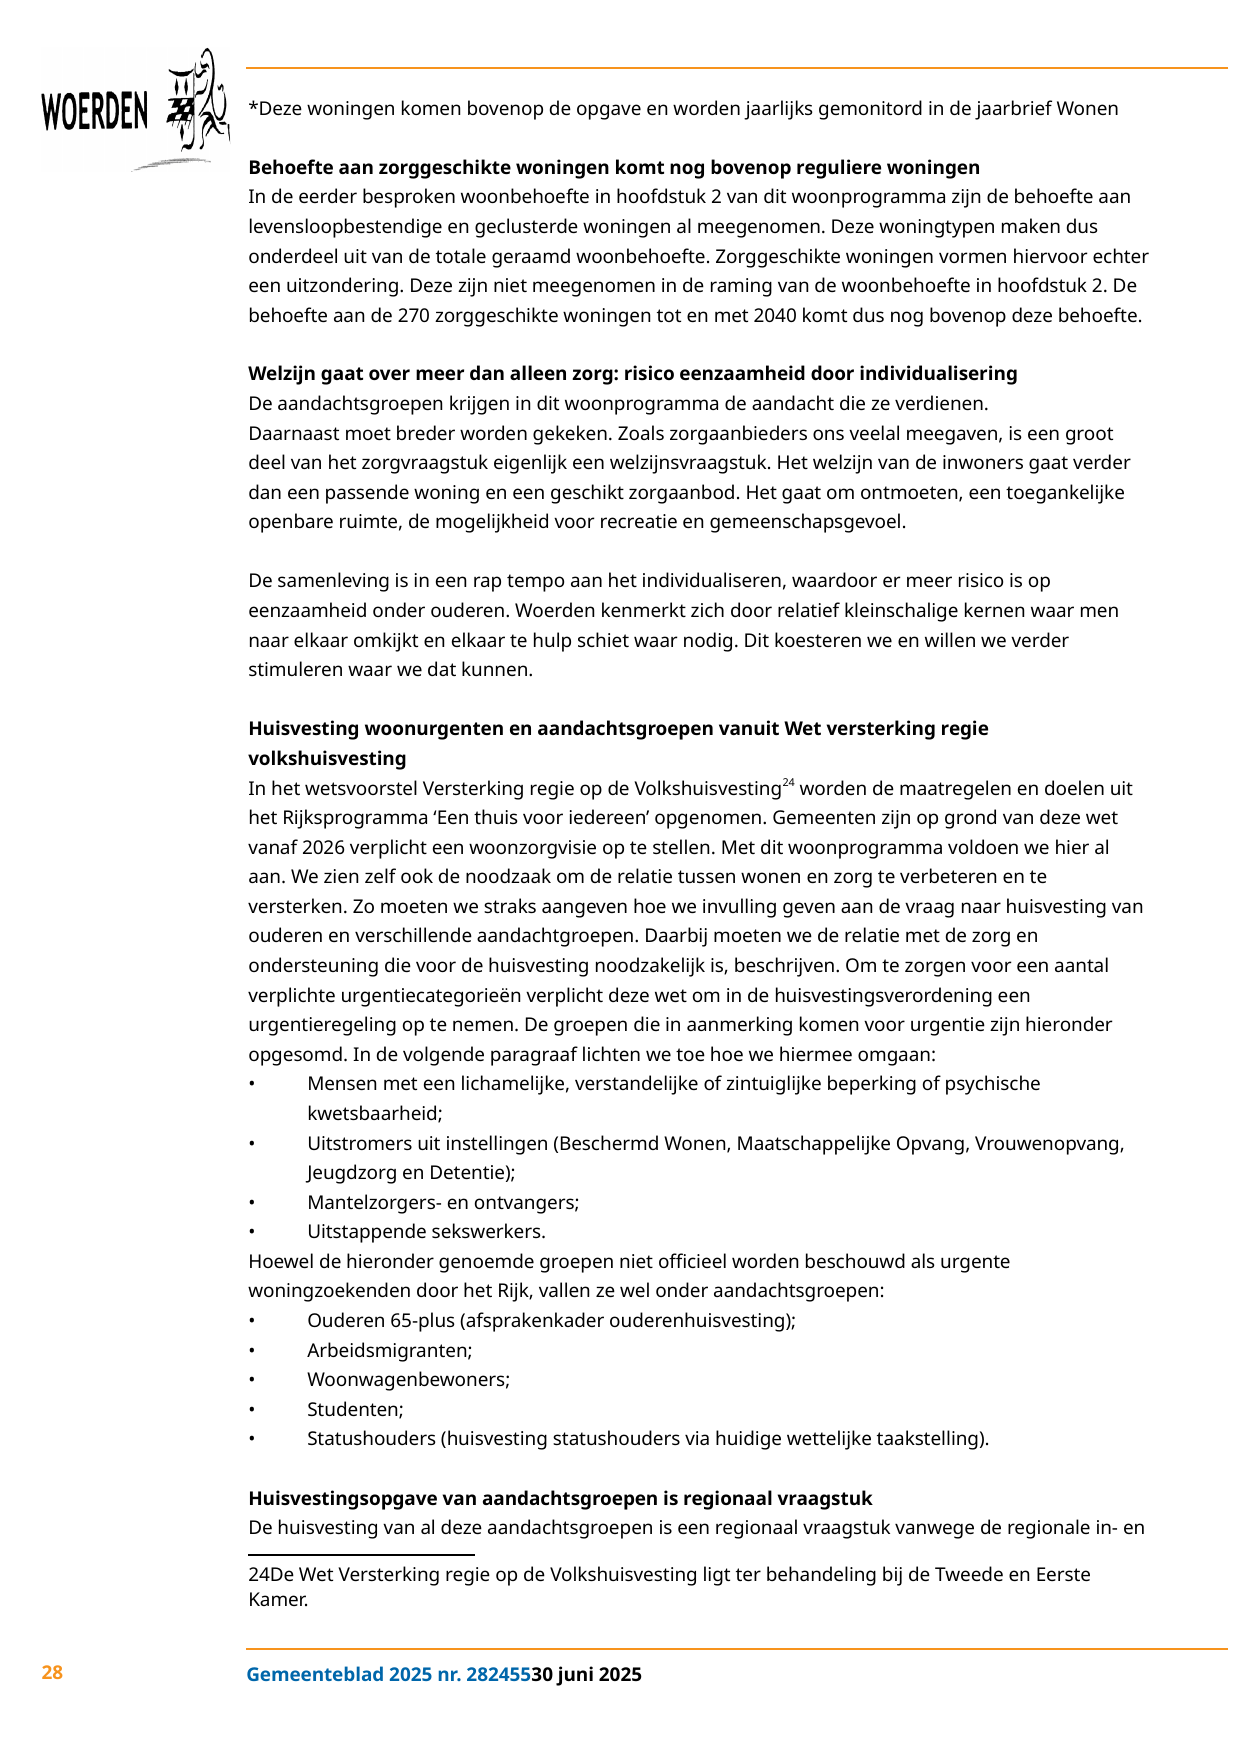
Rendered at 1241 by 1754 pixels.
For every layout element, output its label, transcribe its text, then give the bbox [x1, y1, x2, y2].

list Woonwagenbewoners; [248, 1366, 1152, 1392]
table_header Huisvestingsopgave van aandachtsgroepen is regionaal vraagstuk De huisvesting van al deze aandachtsgroepen is een regionaal vraagstuk vanwege de regionale in- en [248, 1485, 1152, 1540]
text *Deze woningen komen bovenop de opgave en worden jaarlijks gemonitord in de jaarbrief Wonen [248, 95, 1152, 121]
text De Wet Versterking regie op de Volkshuisvesting ligt ter behandeling bij de Tweede en Eerste Kamer. [248, 1561, 1152, 1612]
text Welzijn gaat over meer dan alleen zorg: risico eenzaamheid door individualisering [248, 361, 1152, 386]
list Ouderen 65-plus (afsprakenkader ouderenhuisvesting); [248, 1307, 1152, 1333]
table_header Behoefte aan zorggeschikte woningen komt nog bovenop reguliere woningen In de eerder besproken woonbehoefte in hoofdstuk 2 van dit woonprogramma zijn de behoefte aan levensloopbestendige en geclusterde woningen al meegenomen. Deze woningtypen maken dus onderdeel uit van de totale geraamd woonbehoefte. Zorggeschikte woningen vormen hiervoor echter een uitzondering. Deze zijn niet meegenomen in de raming van de woonbehoefte in hoofdstuk 2. De behoefte aan de 270 zorggeschikte woningen tot en met 2040 komt dus nog bovenop deze behoefte. [248, 154, 1152, 328]
list Arbeidsmigranten; [248, 1337, 1152, 1362]
list Mensen met een lichamelijke, verstandelijke of zintuiglijke beperking of psychische kwetsbaarheid; [248, 1071, 1152, 1126]
text In het wetsvoorstel Versterking regie op de Volkshuisvesting worden de maatregelen en doelen uit het Rijksprogramma ‘Een thuis voor iedereen’ opgenomen. Gemeenten zijn op grond van deze wet vanaf 2026 verplicht een woonzorgvisie op te stellen. Met dit woonprogramma voldoen we hier al aan. We zien zelf ook de noodzaak om de relatie tussen wonen en zorg te verbeteren en te versterken. Zo moeten we straks aangeven hoe we invulling geven aan de vraag naar huisvesting van ouderen en verschillende aandachtgroepen. Daarbij moeten we de relatie met de zorg en ondersteuning die voor de huisvesting noodzakelijk is, beschrijven. Om te zorgen voor een aantal verplichte urgentiecategorieën verplicht deze wet om in de huisvestingsverordening een urgentieregeling op te nemen. De groepen die in aanmerking komen voor urgentie zijn hieronder opgesomd. In de volgende paragraaf lichten we toe hoe we hiermee omgaan: [248, 775, 1152, 1067]
text De samenleving is in een rap tempo aan het individualiseren, waardoor er meer risico is op eenzaamheid onder ouderen. Woerden kenmerkt zich door relatief kleinschalige kernen waar men naar elkaar omkijkt en elkaar te hulp schiet waar nodig. Dit koesteren we en willen we verder stimuleren waar we dat kunnen. [248, 568, 1152, 682]
list Studenten; [248, 1396, 1152, 1422]
list Statushouders (huisvesting statushouders via huidige wettelijke taakstelling). [248, 1426, 1152, 1451]
text De aandachtsgroepen krijgen in dit woonprogramma de aandacht die ze verdienen. [248, 390, 1152, 416]
list Uitstromers uit instellingen (Beschermd Wonen, Maatschappelijke Opvang, Vrouwenopvang, Jeugdzorg en Detentie); [248, 1130, 1152, 1185]
text Huisvesting woonurgenten en aandachtsgroepen vanuit Wet versterking regie volkshuisvesting [248, 716, 1152, 771]
picture [41, 47, 231, 172]
list Uitstappende sekswerkers. [248, 1218, 1152, 1244]
list Mantelzorgers- en ontvangers; [248, 1189, 1152, 1214]
text Hoewel de hieronder genoemde groepen niet officieel worden beschouwd als urgente woningzoekenden door het Rijk, vallen ze wel onder aandachtsgroepen: [248, 1248, 1152, 1303]
text Daarnaast moet breder worden gekeken. Zoals zorgaanbieders ons veelal meegaven, is een groot deel van het zorgvraagstuk eigenlijk een welzijnsvraagstuk. Het welzijn van de inwoners gaat verder dan een passende woning en een geschikt zorgaanbod. Het gaat om ontmoeten, een toegankelijke openbare ruimte, de mogelijkheid voor recreatie en gemeenschapsgevoel. [248, 420, 1152, 534]
